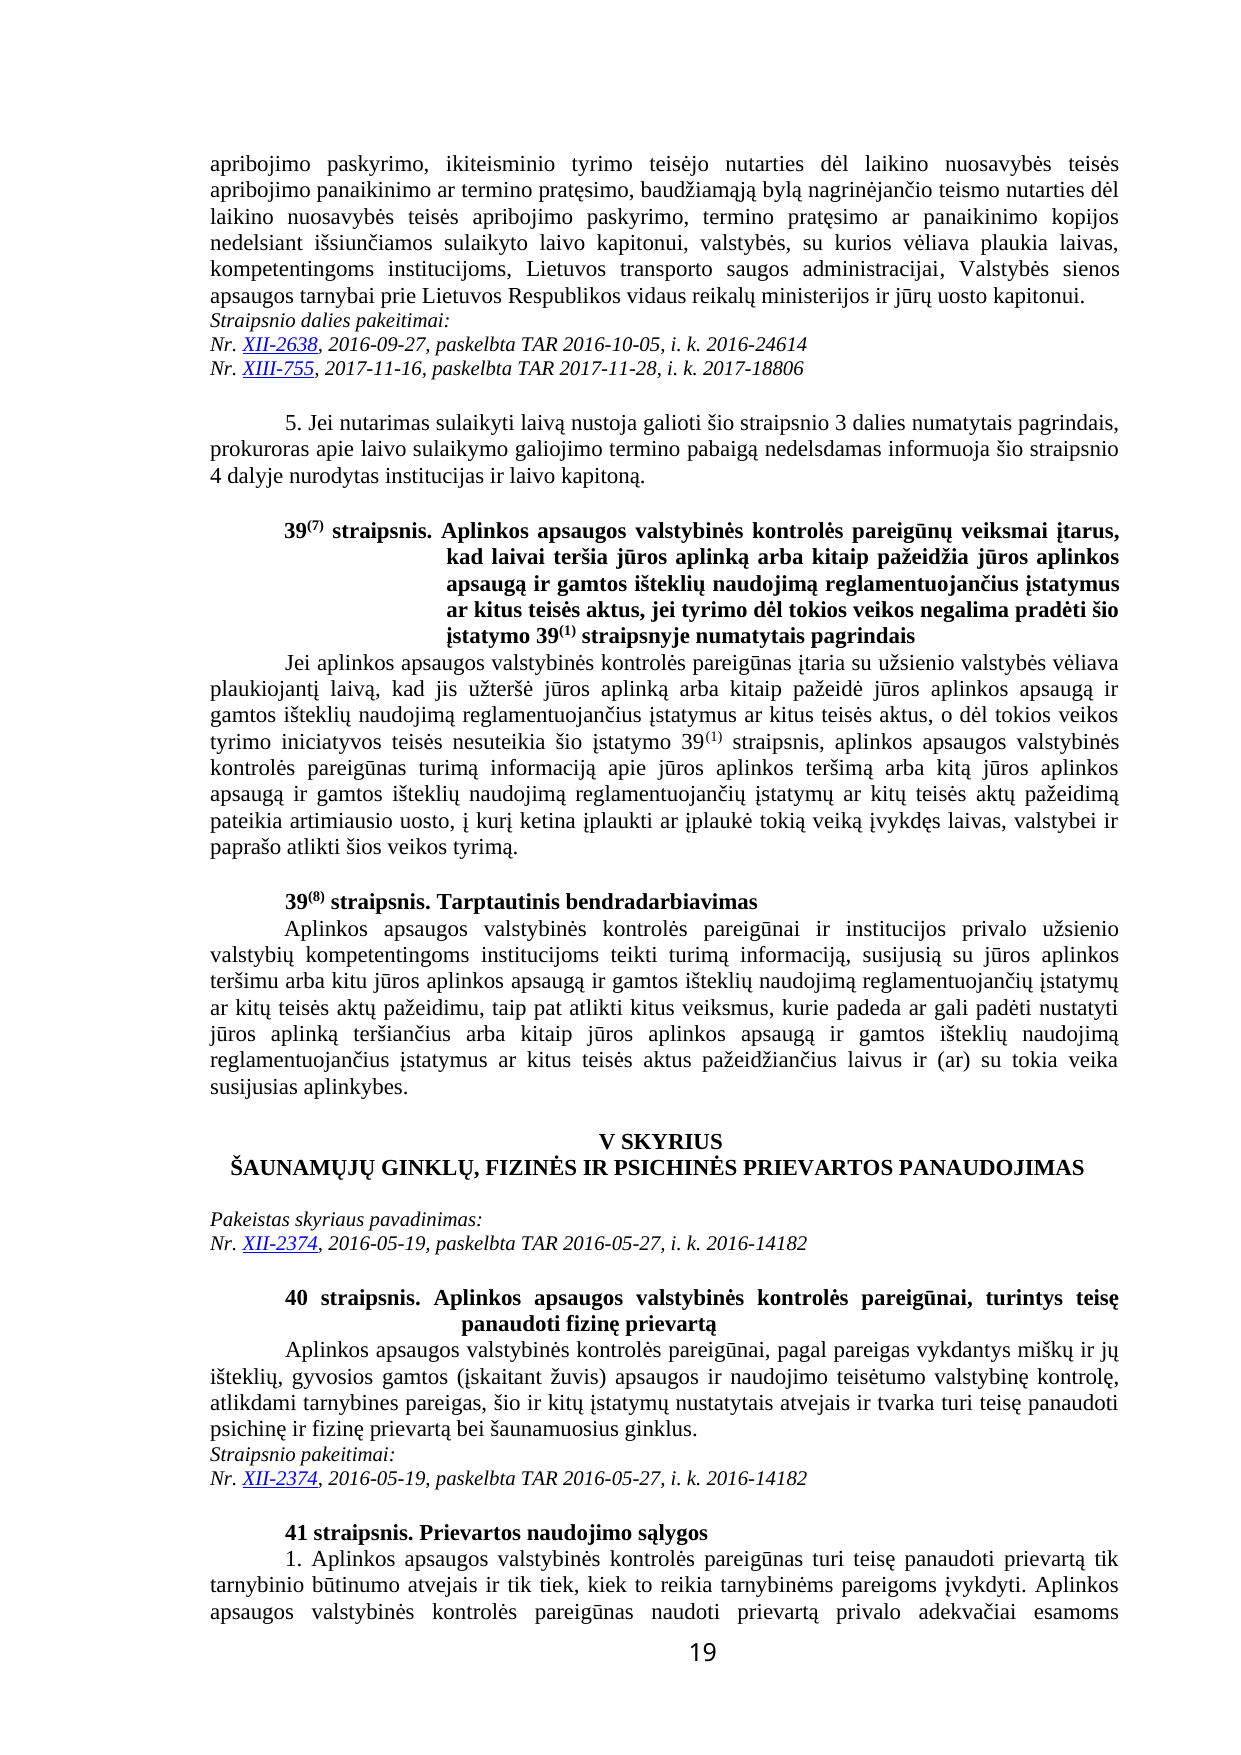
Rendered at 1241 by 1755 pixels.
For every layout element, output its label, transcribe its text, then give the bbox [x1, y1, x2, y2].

text ŠAUNAMŲJŲ GINKLŲ, FIZINĖS IR PSICHINĖS PRIEVARTOS PANAUDOJIMAS [201, 1154, 1120, 1181]
text 39(7) straipsnis. Aplinkos apsaugos valstybinės kontrolės pareigūnų veiksmai įtarus, kad laivai teršia jūros aplinką arba kitaip pažeidžia jūros aplinkos apsaugą ir gamtos išteklių naudojimą reglamentuojančius įstatymus ar kitus teisės aktus, jei tyrimo dėl tokios veikos negalima pradėti šio įstatymo 39(1) straipsnyje numatytais pagrindais [284, 517, 1120, 649]
text Straipsnio pakeitimai: [210, 1442, 1120, 1466]
text Aplinkos apsaugos valstybinės kontrolės pareigūnai, pagal pareigas vykdantys miškų ir jų išteklių, gyvosios gamtos (įskaitant žuvis) apsaugos ir naudojimo teisėtumo valstybinę kontrolę, atlikdami tarnybines pareigas, šio ir kitų įstatymų nustatytais atvejais ir tvarka turi teisę panaudoti psichinę ir fizinę prievartą bei šaunamuosius ginklus. [210, 1336, 1120, 1442]
text 41 straipsnis. Prievartos naudojimo sąlygos [210, 1519, 1120, 1545]
text V SKYRIUS [201, 1128, 1120, 1154]
text 39(8) straipsnis. Tarptautinis bendradarbiavimas [210, 888, 1120, 914]
text Nr. XII-2638, 2016-09-27, paskelbta TAR 2016-10-05, i. k. 2016-24614 [210, 332, 1120, 356]
text Aplinkos apsaugos valstybinės kontrolės pareigūnai ir institucijos privalo užsienio valstybių kompetentingoms institucijoms teikti turimą informaciją, susijusią su jūros aplinkos teršimu arba kitu jūros aplinkos apsaugą ir gamtos išteklių naudojimą reglamentuojančių įstatymų ar kitų teisės aktų pažeidimu, taip pat atlikti kitus veiksmus, kurie padeda ar gali padėti nustatyti jūros aplinką teršiančius arba kitaip jūros aplinkos apsaugą ir gamtos išteklių naudojimą reglamentuojančius įstatymus ar kitus teisės aktus pažeidžiančius laivus ir (ar) su tokia veika susijusias aplinkybes. [210, 914, 1120, 1099]
text 1. Aplinkos apsaugos valstybinės kontrolės pareigūnas turi teisę panaudoti prievartą tik tarnybinio būtinumo atvejais ir tik tiek, kiek to reikia tarnybinėms pareigoms įvykdyti. Aplinkos apsaugos valstybinės kontrolės pareigūnas naudoti prievartą privalo adekvačiai esamoms [210, 1545, 1120, 1624]
text Jei aplinkos apsaugos valstybinės kontrolės pareigūnas įtaria su užsienio valstybės vėliava plaukiojantį laivą, kad jis užteršė jūros aplinką arba kitaip pažeidė jūros aplinkos apsaugą ir gamtos išteklių naudojimą reglamentuojančius įstatymus ar kitus teisės aktus, o dėl tokios veikos tyrimo iniciatyvos teisės nesuteikia šio įstatymo 39(1) straipsnis, aplinkos apsaugos valstybinės kontrolės pareigūnas turimą informaciją apie jūros aplinkos teršimą arba kitą jūros aplinkos apsaugą ir gamtos išteklių naudojimą reglamentuojančių įstatymų ar kitų teisės aktų pažeidimą pateikia artimiausio uosto, į kurį ketina įplaukti ar įplaukė tokią veiką įvykdęs laivas, valstybei ir paprašo atlikti šios veikos tyrimą. [210, 649, 1120, 859]
text apribojimo paskyrimo, ikiteisminio tyrimo teisėjo nutarties dėl laikino nuosavybės teisės apribojimo panaikinimo ar termino pratęsimo, baudžiamąją bylą nagrinėjančio teismo nutarties dėl laikino nuosavybės teisės apribojimo paskyrimo, termino pratęsimo ar panaikinimo kopijos nedelsiant išsiunčiamos sulaikyto laivo kapitonui, valstybės, su kurios vėliava plaukia laivas, kompetentingoms institucijoms, Lietuvos transporto saugos administracijai, Valstybės sienos apsaugos tarnybai prie Lietuvos Respublikos vidaus reikalų ministerijos ir jūrų uosto kapitonui. [210, 150, 1120, 308]
text Nr. XIII-755, 2017-11-16, paskelbta TAR 2017-11-28, i. k. 2017-18806 [210, 356, 1120, 380]
text 40 straipsnis. Aplinkos apsaugos valstybinės kontrolės pareigūnai, turintys teisę panaudoti fizinę prievartą [285, 1284, 1120, 1336]
text Pakeistas skyriaus pavadinimas: [210, 1207, 1120, 1231]
text 5. Jei nutarimas sulaikyti laivą nustoja galioti šio straipsnio 3 dalies numatytais pagrindais, prokuroras apie laivo sulaikymo galiojimo termino pabaigą nedelsdamas informuoja šio straipsnio 4 dalyje nurodytas institucijas ir laivo kapitoną. [210, 409, 1120, 488]
text Nr. XII-2374, 2016-05-19, paskelbta TAR 2016-05-27, i. k. 2016-14182 [210, 1231, 1120, 1255]
text Straipsnio dalies pakeitimai: [210, 308, 1120, 332]
text Nr. XII-2374, 2016-05-19, paskelbta TAR 2016-05-27, i. k. 2016-14182 [210, 1466, 1120, 1490]
